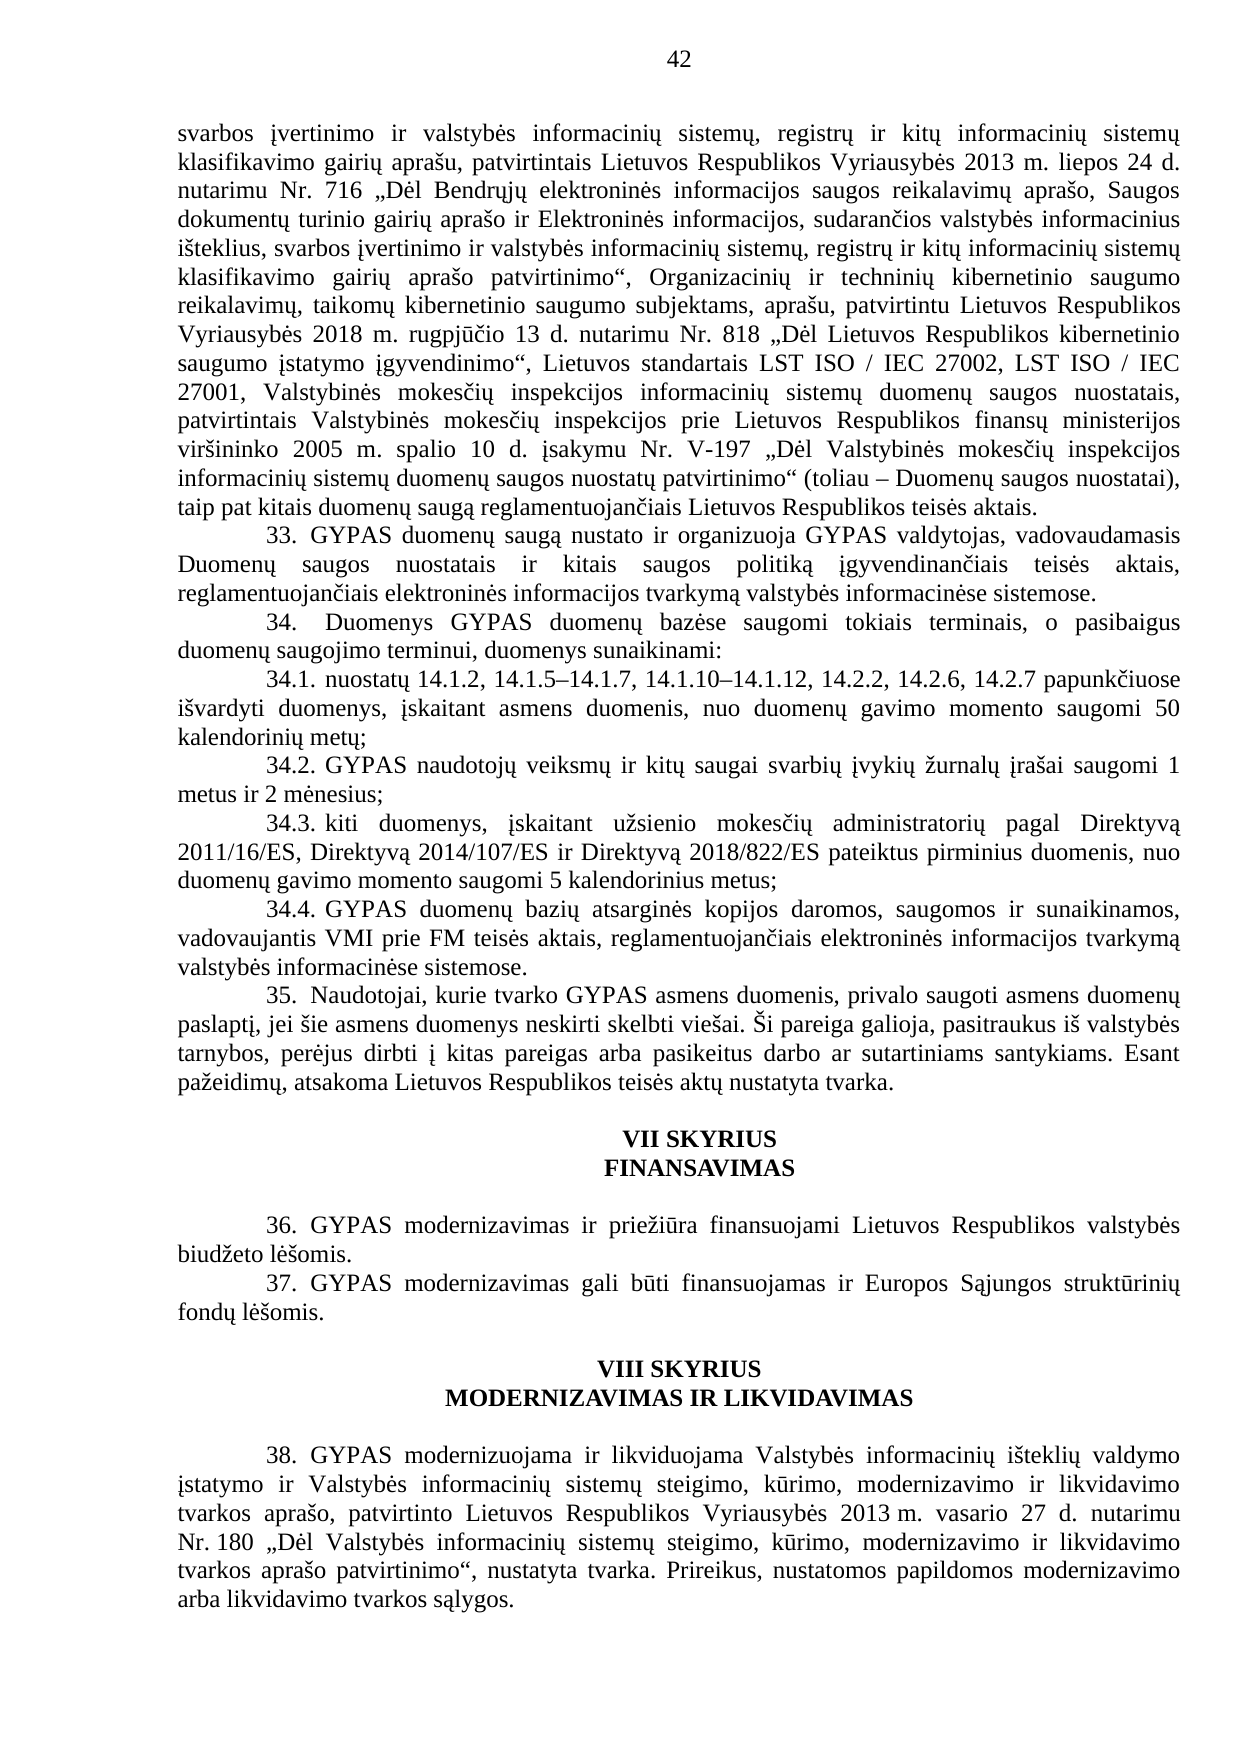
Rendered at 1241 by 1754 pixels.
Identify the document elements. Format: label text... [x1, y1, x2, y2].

text 34. Duomenys GYPAS duomenų bazėse saugomi tokiais terminais, o pasibaigus duomenų saugojimo terminui, duomenys sunaikinami: [177, 607, 1181, 664]
text 34.2. GYPAS naudotojų veiksmų ir kitų saugai svarbių įvykių žurnalų įrašai saugomi 1 metus ir 2 mėnesius; [177, 751, 1181, 808]
text 34.4. GYPAS duomenų bazių atsarginės kopijos daromos, saugomos ir sunaikinamos, vadovaujantis VMI prie FM teisės aktais, reglamentuojančiais elektroninės informacijos tvarkymą valstybės informacinėse sistemose. [177, 894, 1181, 981]
text 37. GYPAS modernizavimas gali būti finansuojamas ir Europos Sąjungos struktūrinių fondų lėšomis. [177, 1268, 1181, 1326]
text VII SKYRIUS [248, 1124, 1151, 1153]
text 36. GYPAS modernizavimas ir priežiūra finansuojami Lietuvos Respublikos valstybės biudžeto lėšomis. [177, 1211, 1181, 1268]
text MODERNIZAVIMAS IR LIKVIDAVIMAS [177, 1383, 1181, 1412]
text 34.1. nuostatų 14.1.2, 14.1.5–14.1.7, 14.1.10–14.1.12, 14.2.2, 14.2.6, 14.2.7 papunkčiuose išvardyti duomenys, įskaitant asmens duomenis, nuo duomenų gavimo momento saugomi 50 kalendorinių metų; [177, 664, 1181, 751]
text FINANSAVIMAS [248, 1153, 1151, 1182]
text svarbos įvertinimo ir valstybės informacinių sistemų, registrų ir kitų informacinių sistemų klasifikavimo gairių aprašu, patvirtintais Lietuvos Respublikos Vyriausybės 2013 m. liepos 24 d. nutarimu Nr. 716 „Dėl Bendrųjų elektroninės informacijos saugos reikalavimų aprašo, Saugos dokumentų turinio gairių aprašo ir Elektroninės informacijos, sudarančios valstybės informacinius išteklius, svarbos įvertinimo ir valstybės informacinių sistemų, registrų ir kitų informacinių sistemų klasifikavimo gairių aprašo patvirtinimo“, Organizacinių ir techninių kibernetinio saugumo reikalavimų, taikomų kibernetinio saugumo subjektams, aprašu, patvirtintu Lietuvos Respublikos Vyriausybės 2018 m. rugpjūčio 13 d. nutarimu Nr. 818 „Dėl Lietuvos Respublikos kibernetinio saugumo įstatymo įgyvendinimo“, Lietuvos standartais LST ISO / IEC 27002, LST ISO / IEC 27001, Valstybinės mokesčių inspekcijos informacinių sistemų duomenų saugos nuostatais, patvirtintais Valstybinės mokesčių inspekcijos prie Lietuvos Respublikos finansų ministerijos viršininko 2005 m. spalio 10 d. įsakymu Nr. V-197 „Dėl Valstybinės mokesčių inspekcijos informacinių sistemų duomenų saugos nuostatų patvirtinimo“ (toliau – Duomenų saugos nuostatai), taip pat kitais duomenų saugą reglamentuojančiais Lietuvos Respublikos teisės aktais. [177, 118, 1181, 521]
text VIII SKYRIUS [177, 1354, 1181, 1383]
text 35. Naudotojai, kurie tvarko GYPAS asmens duomenis, privalo saugoti asmens duomenų paslaptį, jei šie asmens duomenys neskirti skelbti viešai. Ši pareiga galioja, pasitraukus iš valstybės tarnybos, perėjus dirbti į kitas pareigas arba pasikeitus darbo ar sutartiniams santykiams. Esant pažeidimų, atsakoma Lietuvos Respublikos teisės aktų nustatyta tvarka. [177, 981, 1181, 1096]
text 33. GYPAS duomenų saugą nustato ir organizuoja GYPAS valdytojas, vadovaudamasis Duomenų saugos nuostatais ir kitais saugos politiką įgyvendinančiais teisės aktais, reglamentuojančiais elektroninės informacijos tvarkymą valstybės informacinėse sistemose. [177, 521, 1181, 607]
text 38. GYPAS modernizuojama ir likviduojama Valstybės informacinių išteklių valdymo įstatymo ir Valstybės informacinių sistemų steigimo, kūrimo, modernizavimo ir likvidavimo tvarkos aprašo, patvirtinto Lietuvos Respublikos Vyriausybės 2013 m. vasario 27 d. nutarimu Nr. 180 „Dėl Valstybės informacinių sistemų steigimo, kūrimo, modernizavimo ir likvidavimo tvarkos aprašo patvirtinimo“, nustatyta tvarka. Prireikus, nustatomos papildomos modernizavimo arba likvidavimo tvarkos sąlygos. [177, 1441, 1181, 1613]
text 34.3. kiti duomenys, įskaitant užsienio mokesčių administratorių pagal Direktyvą 2011/16/ES, Direktyvą 2014/107/ES ir Direktyvą 2018/822/ES pateiktus pirminius duomenis, nuo duomenų gavimo momento saugomi 5 kalendorinius metus; [177, 808, 1181, 894]
